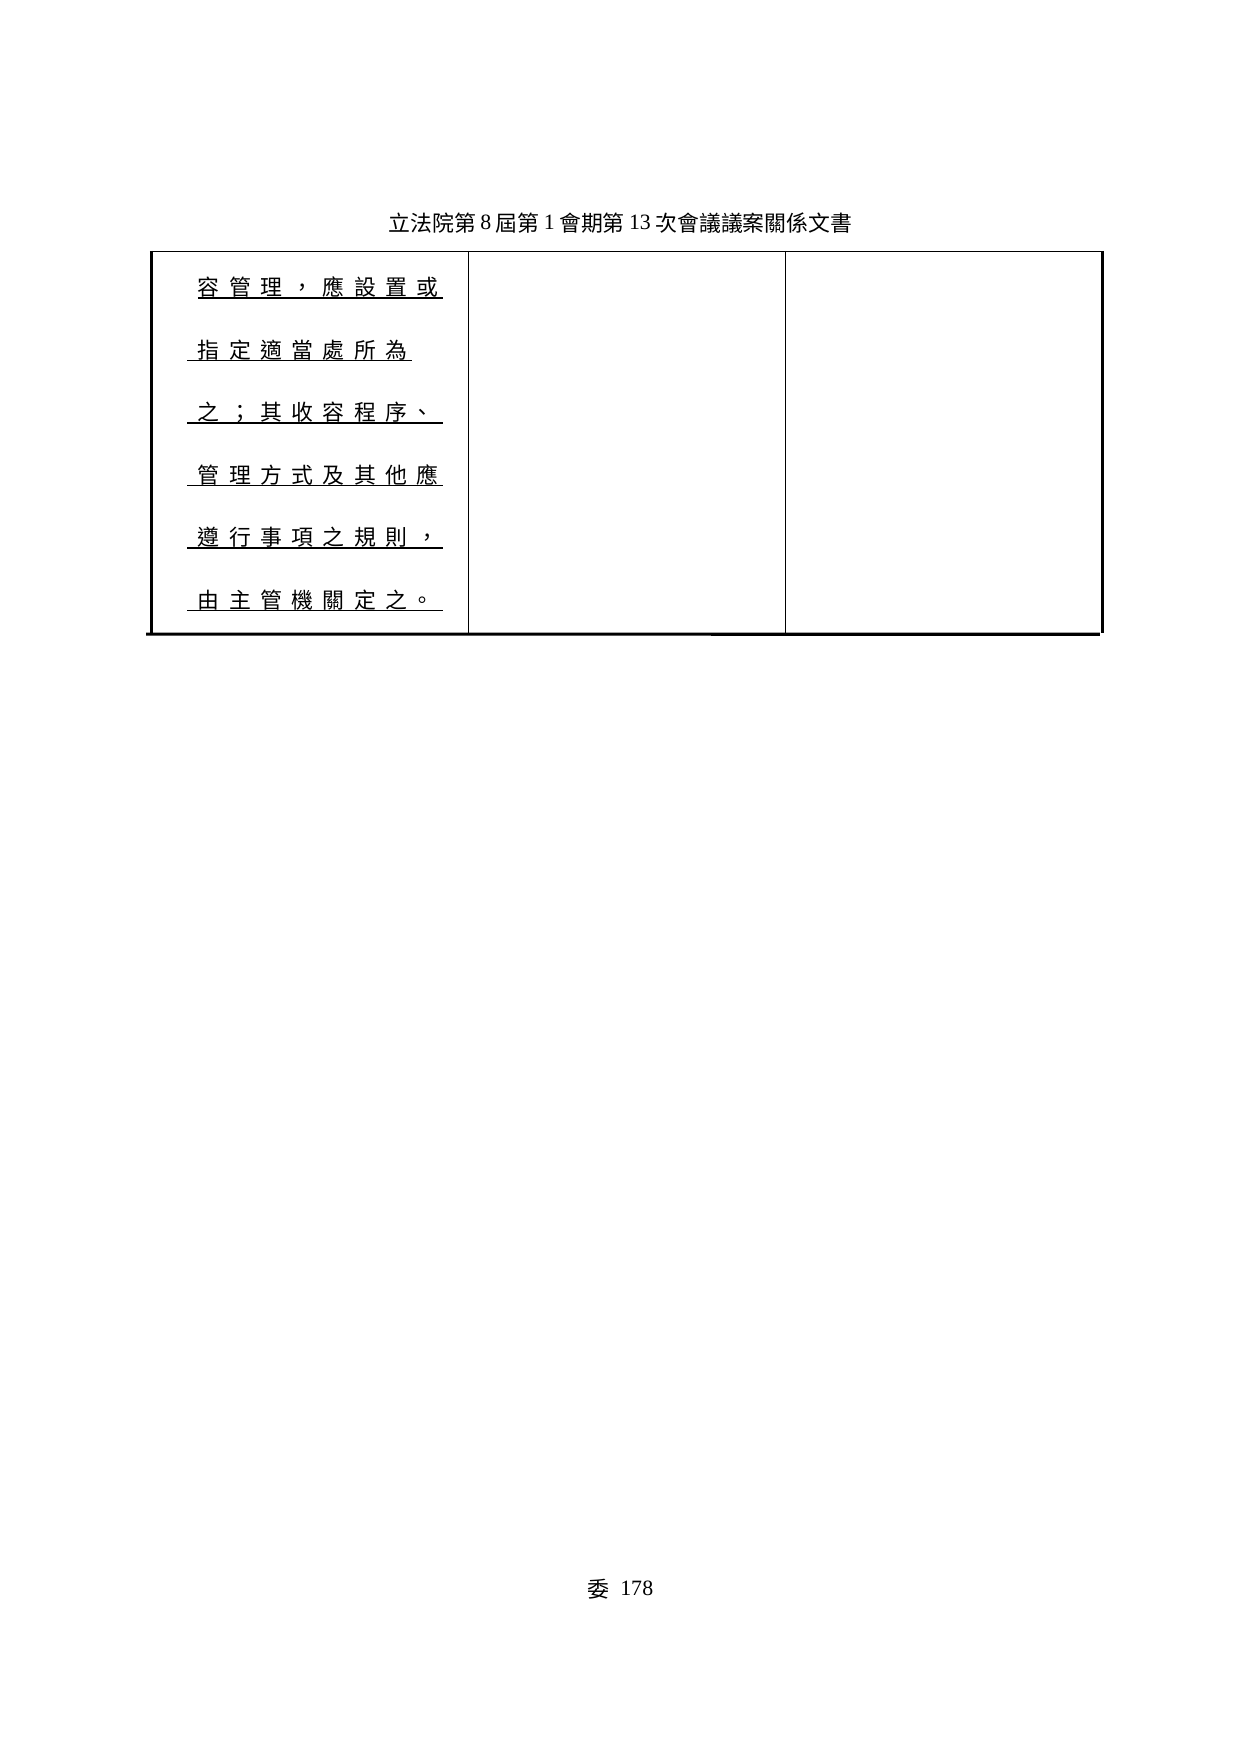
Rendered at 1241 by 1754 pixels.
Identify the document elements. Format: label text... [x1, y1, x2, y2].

table_cell [786, 252, 1101, 633]
table_cell 容管理，應設置或指定適當處所為之；其收容程序、管理方式及其他應遵行事項之規則，由主管機關定之。 [153, 252, 468, 632]
table_cell [469, 252, 785, 632]
